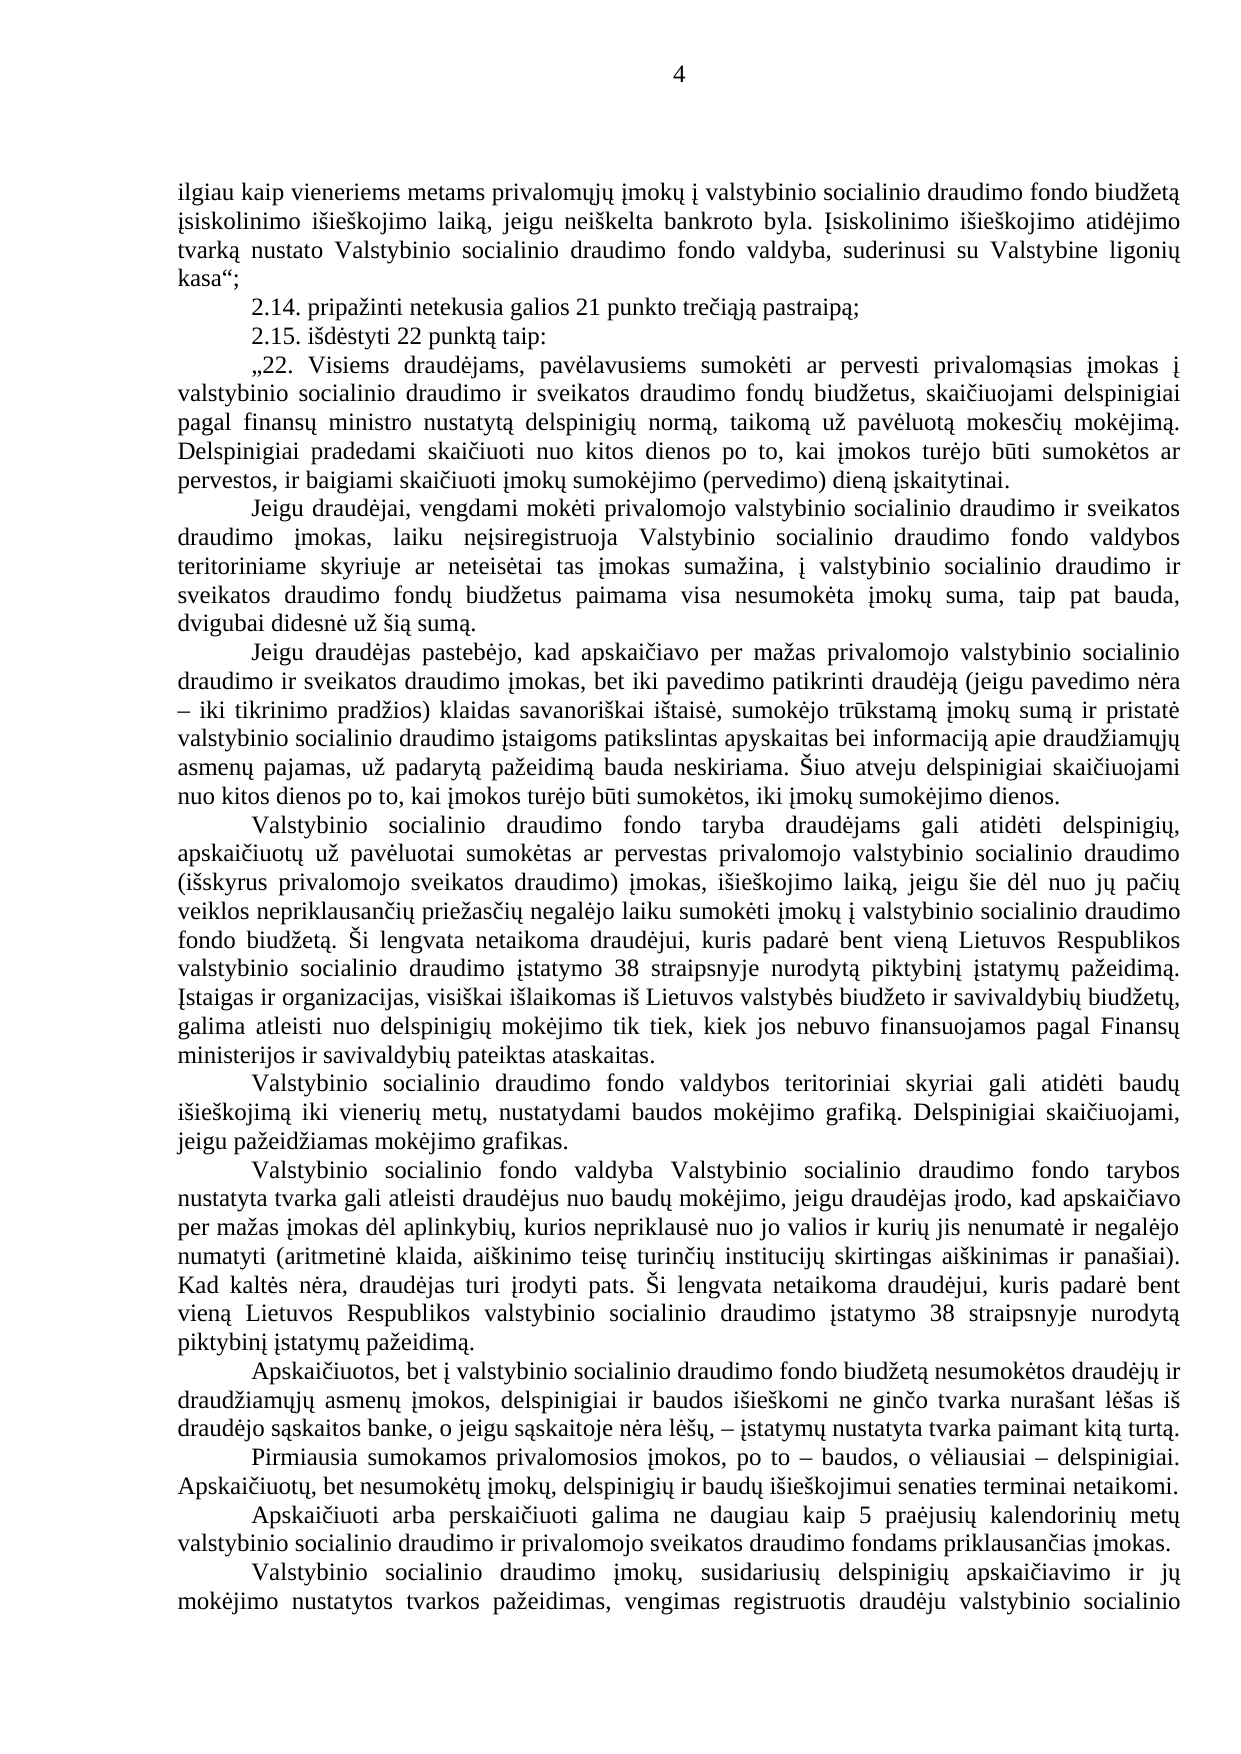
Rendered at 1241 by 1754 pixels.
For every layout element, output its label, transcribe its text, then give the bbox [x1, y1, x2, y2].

text Apskaičiuoti arba perskaičiuoti galima ne daugiau kaip 5 praėjusių kalendorinių metų valstybinio socialinio draudimo ir privalomojo sveikatos draudimo fondams priklausančias įmokas. [177, 1500, 1181, 1557]
text Apskaičiuotos, bet į valstybinio socialinio draudimo fondo biudžetą nesumokėtos draudėjų ir draudžiamųjų asmenų įmokos, delspinigiai ir baudos išieškomi ne ginčo tvarka nurašant lėšas iš draudėjo sąskaitos banke, o jeigu sąskaitoje nėra lėšų, – įstatymų nustatyta tvarka paimant kitą turtą. [177, 1356, 1181, 1442]
text Jeigu draudėjas pastebėjo, kad apskaičiavo per mažas privalomojo valstybinio socialinio draudimo ir sveikatos draudimo įmokas, bet iki pavedimo patikrinti draudėją (jeigu pavedimo nėra – iki tikrinimo pradžios) klaidas savanoriškai ištaisė, sumokėjo trūkstamą įmokų sumą ir pristatė valstybinio socialinio draudimo įstaigoms patikslintas apyskaitas bei informaciją apie draudžiamųjų asmenų pajamas, už padarytą pažeidimą bauda neskiriama. Šiuo atveju delspinigiai skaičiuojami nuo kitos dienos po to, kai įmokos turėjo būti sumokėtos, iki įmokų sumokėjimo dienos. [177, 637, 1181, 810]
text „22. Visiems draudėjams, pavėlavusiems sumokėti ar pervesti privalomąsias įmokas į valstybinio socialinio draudimo ir sveikatos draudimo fondų biudžetus, skaičiuojami delspinigiai pagal finansų ministro nustatytą delspinigių normą, taikomą už pavėluotą mokesčių mokėjimą. Delspinigiai pradedami skaičiuoti nuo kitos dienos po to, kai įmokos turėjo būti sumokėtos ar pervestos, ir baigiami skaičiuoti įmokų sumokėjimo (pervedimo) dieną įskaitytinai. [177, 350, 1181, 493]
text 2.14. pripažinti netekusia galios 21 punkto trečiąją pastraipą; [177, 292, 1181, 321]
text Pirmiausia sumokamos privalomosios įmokos, po to – baudos, o vėliausiai – delspinigiai. Apskaičiuotų, bet nesumokėtų įmokų, delspinigių ir baudų išieškojimui senaties terminai netaikomi. [177, 1442, 1181, 1500]
text Valstybinio socialinio draudimo įmokų, susidariusių delspinigių apskaičiavimo ir jų mokėjimo nustatytos tvarkos pažeidimas, vengimas registruotis draudėju valstybinio socialinio [177, 1557, 1181, 1615]
text Valstybinio socialinio fondo valdyba Valstybinio socialinio draudimo fondo tarybos nustatyta tvarka gali atleisti draudėjus nuo baudų mokėjimo, jeigu draudėjas įrodo, kad apskaičiavo per mažas įmokas dėl aplinkybių, kurios nepriklausė nuo jo valios ir kurių jis nenumatė ir negalėjo numatyti (aritmetinė klaida, aiškinimo teisę turinčių institucijų skirtingas aiškinimas ir panašiai). Kad kaltės nėra, draudėjas turi įrodyti pats. Ši lengvata netaikoma draudėjui, kuris padarė bent vieną Lietuvos Respublikos valstybinio socialinio draudimo įstatymo 38 straipsnyje nurodytą piktybinį įstatymų pažeidimą. [177, 1155, 1181, 1356]
text Jeigu draudėjai, vengdami mokėti privalomojo valstybinio socialinio draudimo ir sveikatos draudimo įmokas, laiku neįsiregistruoja Valstybinio socialinio draudimo fondo valdybos teritoriniame skyriuje ar neteisėtai tas įmokas sumažina, į valstybinio socialinio draudimo ir sveikatos draudimo fondų biudžetus paimama visa nesumokėta įmokų suma, taip pat bauda, dvigubai didesnė už šią sumą. [177, 493, 1181, 637]
text Valstybinio socialinio draudimo fondo valdybos teritoriniai skyriai gali atidėti baudų išieškojimą iki vienerių metų, nustatydami baudos mokėjimo grafiką. Delspinigiai skaičiuojami, jeigu pažeidžiamas mokėjimo grafikas. [177, 1068, 1181, 1155]
text 2.15. išdėstyti 22 punktą taip: [177, 321, 1181, 350]
text Valstybinio socialinio draudimo fondo taryba draudėjams gali atidėti delspinigių, apskaičiuotų už pavėluotai sumokėtas ar pervestas privalomojo valstybinio socialinio draudimo (išskyrus privalomojo sveikatos draudimo) įmokas, išieškojimo laiką, jeigu šie dėl nuo jų pačių veiklos nepriklausančių priežasčių negalėjo laiku sumokėti įmokų į valstybinio socialinio draudimo fondo biudžetą. Ši lengvata netaikoma draudėjui, kuris padarė bent vieną Lietuvos Respublikos valstybinio socialinio draudimo įstatymo 38 straipsnyje nurodytą piktybinį įstatymų pažeidimą. Įstaigas ir organizacijas, visiškai išlaikomas iš Lietuvos valstybės biudžeto ir savivaldybių biudžetų, galima atleisti nuo delspinigių mokėjimo tik tiek, kiek jos nebuvo finansuojamos pagal Finansų ministerijos ir savivaldybių pateiktas ataskaitas. [177, 810, 1181, 1068]
text ilgiau kaip vieneriems metams privalomųjų įmokų į valstybinio socialinio draudimo fondo biudžetą įsiskolinimo išieškojimo laiką, jeigu neiškelta bankroto byla. Įsiskolinimo išieškojimo atidėjimo tvarką nustato Valstybinio socialinio draudimo fondo valdyba, suderinusi su Valstybine ligonių kasa“; [177, 177, 1181, 292]
